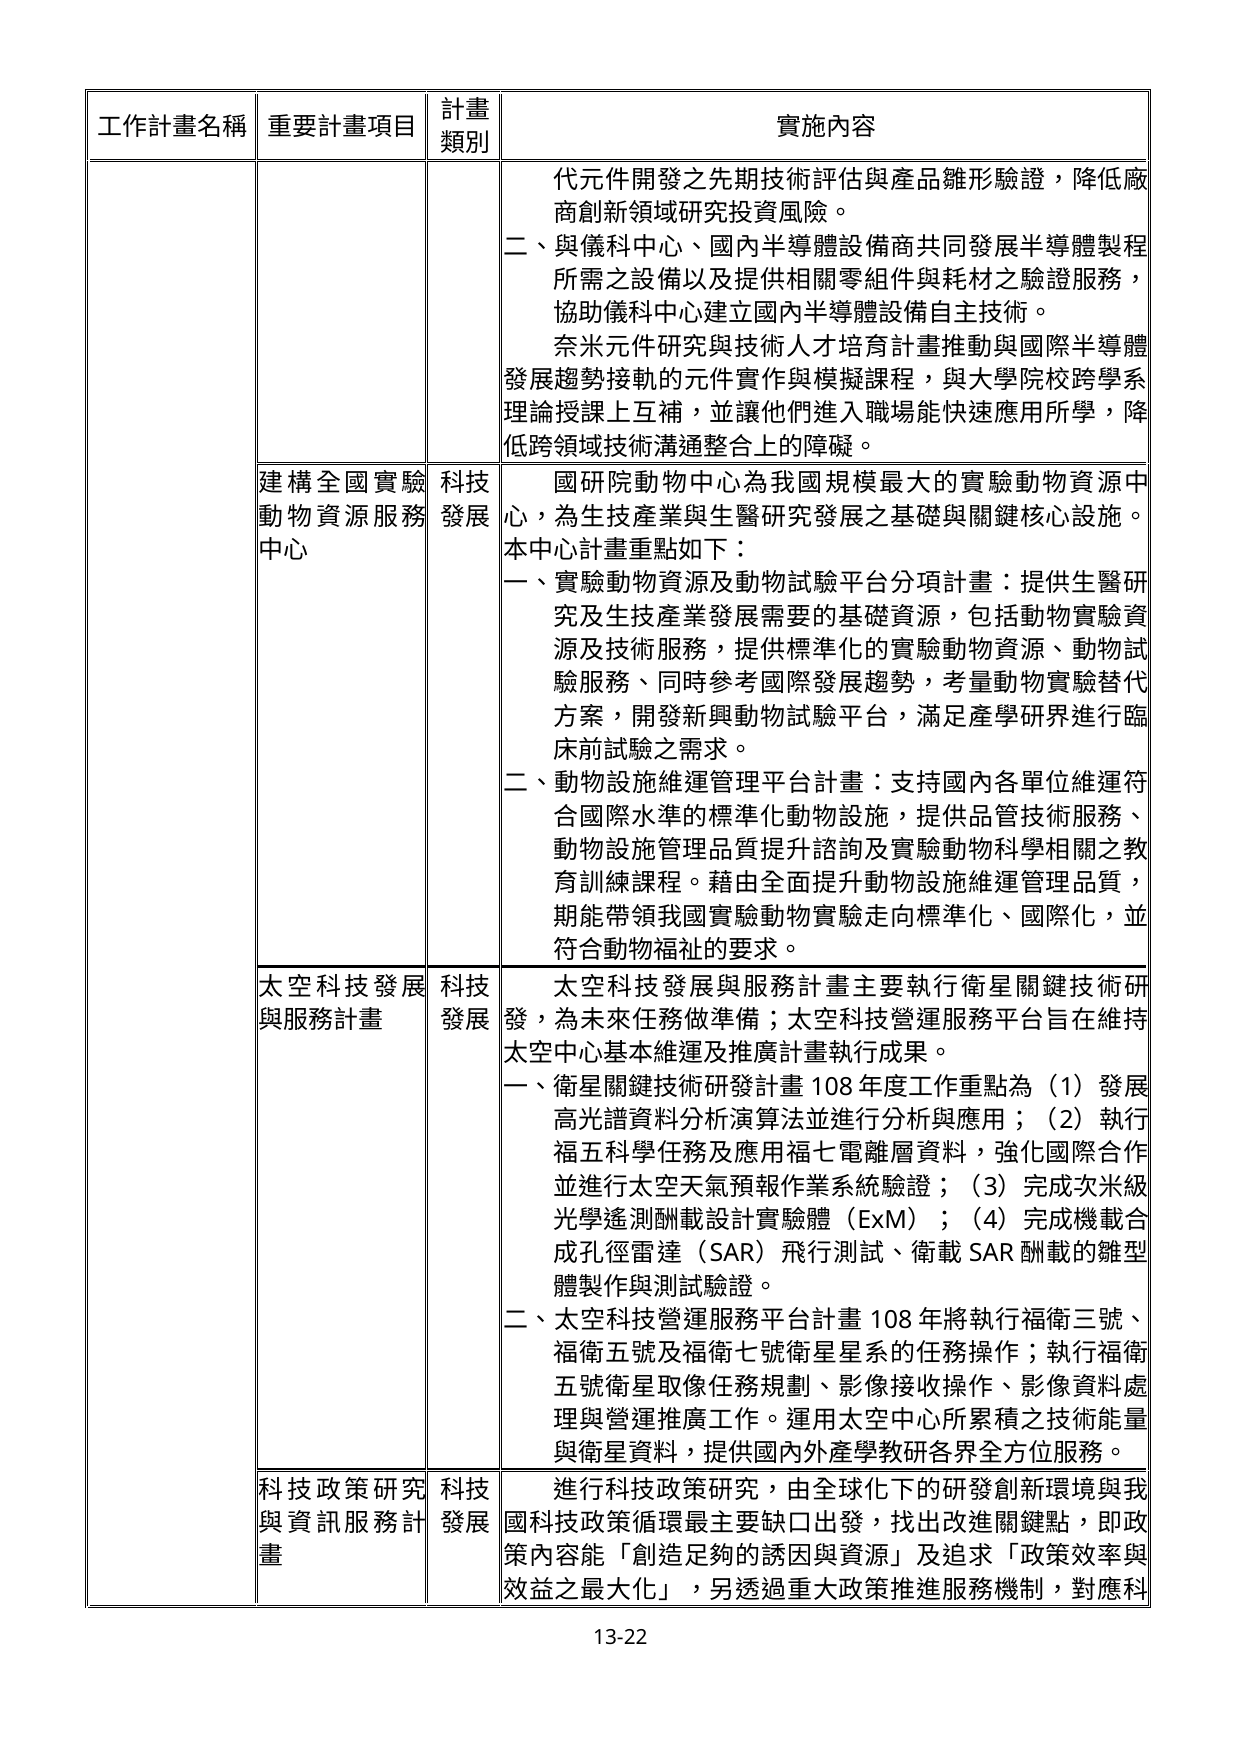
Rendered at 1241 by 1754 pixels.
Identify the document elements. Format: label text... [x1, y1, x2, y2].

table_cell 進行科技政策研究，由全球化下的研發創新環境與我國科技政策循環最主要缺口出發，找出改進關鍵點，即政策內容能「創造足夠的誘因與資源」及追求「政策效率與效益之最大化」，另透過重大政策推進服務機制，對應科 [501, 1468, 1148, 1605]
table_header 重要計畫項目 [256, 92, 427, 158]
table_cell [428, 162, 499, 462]
table_header 工作計畫名稱 [88, 92, 256, 158]
table_cell 科技發展 [427, 1472, 501, 1605]
table_cell 太空科技發展與服務計畫 [258, 968, 425, 1468]
table_header 實施內容 [501, 92, 1148, 158]
table_cell 國研院動物中心為我國規模最大的實驗動物資源中心，為生技產業與生醫研究發展之基礎與關鍵核心設施。本中心計畫重點如下： 一、實驗動物資源及動物試驗平台分項計畫：提供生醫研究及生技產業發展需要的基礎資源，包括動物實驗資源及技術服務，提供標準化的實驗動物資源、動物試驗服務、同時參考國際發展趨勢，考量動物實驗替代方案，開發新興動物試驗平台，滿足產學研界進行臨床前試驗之需求。 二、動物設施維運管理平台計畫：支持國內各單位維運符合國際水準的標準化動物設施，提供品管技術服務、動物設施管理品質提升諮詢及實驗動物科學相關之教育訓練課程。藉由全面提升動物設施維運管理品質，期能帶領我國實驗動物實驗走向標準化、國際化，並符合動物福祉的要求。 [501, 462, 1149, 965]
table_cell 建構全國實驗動物資源服務中心 [258, 465, 425, 965]
table_cell 代元件開發之先期技術評估與產品雛形驗證，降低廠商創新領域研究投資風險。 二、與儀科中心、國內半導體設備商共同發展半導體製程所需之設備以及提供相關零組件與耗材之驗證服務，協助儀科中心建立國內半導體設備自主技術。 奈米元件研究與技術人才培育計畫推動與國際半導體發展趨勢接軌的元件實作與模擬課程，與大學院校跨學系理論授課上互補，並讓他們進入職場能快速應用所學，降低跨領域技術溝通整合上的障礙。 [502, 159, 1148, 462]
table_cell [88, 159, 256, 1605]
table_cell 科技發展 [428, 968, 499, 1468]
table_cell 科技政策研究與資訊服務計畫 [256, 1472, 427, 1605]
table_cell [258, 162, 425, 462]
table_header 計畫類別 [427, 92, 501, 158]
table_cell 太空科技發展與服務計畫主要執行衛星關鍵技術研發，為未來任務做準備；太空科技營運服務平台旨在維持太空中心基本維運及推廣計畫執行成果。 一、衛星關鍵技術研發計畫108年度工作重點為（1）發展高光譜資料分析演算法並進行分析與應用；（2）執行福五科學任務及應用福七電離層資料，強化國際合作並進行太空天氣預報作業系統驗證；（3）完成次米級光學遙測酬載設計實驗體（ExM）；（4）完成機載合成孔徑雷達（SAR）飛行測試、衛載SAR酬載的雛型體製作與測試驗證。 二、太空科技營運服務平台計畫108年將執行福衛三號、福衛五號及福衛七號衛星星系的任務操作；執行福衛五號衛星取像任務規劃、影像接收操作、影像資料處理與營運推廣工作。運用太空中心所累積之技術能量與衛星資料，提供國內外產學教研各界全方位服務。 [502, 965, 1148, 1468]
table_cell 科技發展 [428, 465, 499, 965]
